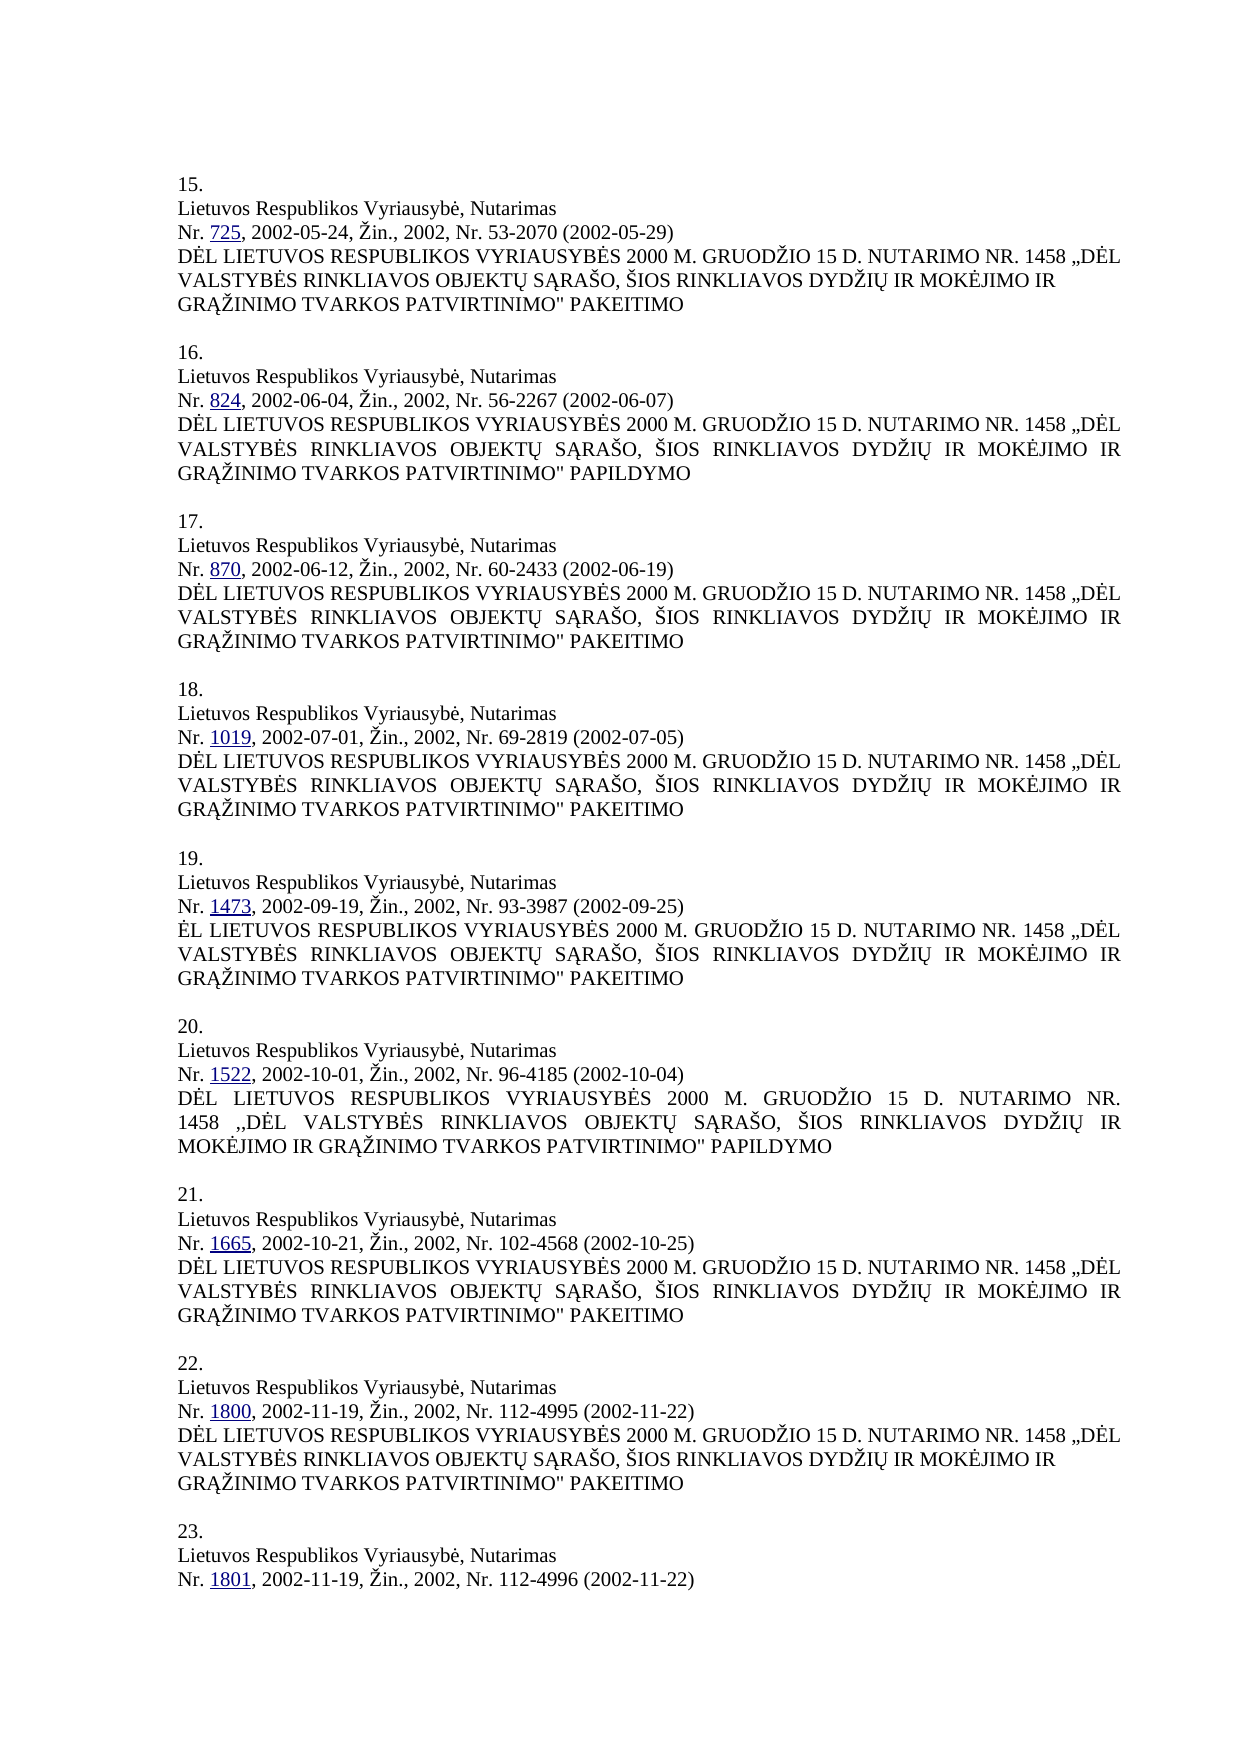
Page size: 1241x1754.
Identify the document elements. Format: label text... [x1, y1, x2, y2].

text Lietuvos Respublikos Vyriausybė, Nutarimas [177, 1206, 1122, 1231]
text 23. [177, 1519, 1122, 1543]
text Lietuvos Respublikos Vyriausybė, Nutarimas [177, 1038, 1122, 1062]
text 15. [177, 172, 1122, 196]
text Lietuvos Respublikos Vyriausybė, Nutarimas [177, 533, 1122, 557]
text Nr. 1801, 2002-11-19, Žin., 2002, Nr. 112-4996 (2002-11-22) [177, 1567, 1122, 1591]
text Nr. 824, 2002-06-04, Žin., 2002, Nr. 56-2267 (2002-06-07) [177, 388, 1122, 412]
text 18. [177, 677, 1122, 701]
text 16. [177, 340, 1122, 364]
text Nr. 1473, 2002-09-19, Žin., 2002, Nr. 93-3987 (2002-09-25) [177, 894, 1122, 918]
text 22. [177, 1351, 1122, 1375]
text Nr. 1522, 2002-10-01, Žin., 2002, Nr. 96-4185 (2002-10-04) [177, 1062, 1122, 1086]
text DĖL LIETUVOS RESPUBLIKOS VYRIAUSYBĖS 2000 M. GRUODŽIO 15 D. NUTARIMO NR. 1458 „DĖL VALSTYBĖS RINKLIAVOS OBJEKTŲ SĄRAŠO, ŠIOS RINKLIAVOS DYDŽIŲ IR MOKĖJIMO IR GRĄŽINIMO TVARKOS PATVIRTINIMO" PAKEITIMO [177, 1423, 1122, 1495]
text DĖL LIETUVOS RESPUBLIKOS VYRIAUSYBĖS 2000 M. GRUODŽIO 15 D. NUTARIMO NR. 1458 „DĖL VALSTYBĖS RINKLIAVOS OBJEKTŲ SĄRAŠO, ŠIOS RINKLIAVOS DYDŽIŲ IR MOKĖJIMO IR GRĄŽINIMO TVARKOS PATVIRTINIMO" PAKEITIMO [177, 244, 1122, 316]
text 19. [177, 846, 1122, 869]
text DĖL LIETUVOS RESPUBLIKOS VYRIAUSYBĖS 2000 M. GRUODŽIO 15 D. NUTARIMO NR. 1458 „DĖL VALSTYBĖS RINKLIAVOS OBJEKTŲ SĄRAŠO, ŠIOS RINKLIAVOS DYDŽIŲ IR MOKĖJIMO IR GRĄŽINIMO TVARKOS PATVIRTINIMO" PAKEITIMO [177, 1254, 1122, 1327]
text 21. [177, 1182, 1122, 1206]
text DĖL LIETUVOS RESPUBLIKOS VYRIAUSYBĖS 2000 M. GRUODŽIO 15 D. NUTARIMO NR. 1458 „DĖL VALSTYBĖS RINKLIAVOS OBJEKTŲ SĄRAŠO, ŠIOS RINKLIAVOS DYDŽIŲ IR MOKĖJIMO IR GRĄŽINIMO TVARKOS PATVIRTINIMO" PAKEITIMO [177, 749, 1122, 821]
text Lietuvos Respublikos Vyriausybė, Nutarimas [177, 1543, 1122, 1567]
text Lietuvos Respublikos Vyriausybė, Nutarimas [177, 701, 1122, 725]
text Nr. 870, 2002-06-12, Žin., 2002, Nr. 60-2433 (2002-06-19) [177, 557, 1122, 581]
text DĖL LIETUVOS RESPUBLIKOS VYRIAUSYBĖS 2000 M. GRUODŽIO 15 D. NUTARIMO NR. 1458 ,,DĖL VALSTYBĖS RINKLIAVOS OBJEKTŲ SĄRAŠO, ŠIOS RINKLIAVOS DYDŽIŲ IR MOKĖJIMO IR GRĄŽINIMO TVARKOS PATVIRTINIMO" PAPILDYMO [177, 1086, 1122, 1158]
text DĖL LIETUVOS RESPUBLIKOS VYRIAUSYBĖS 2000 M. GRUODŽIO 15 D. NUTARIMO NR. 1458 „DĖL VALSTYBĖS RINKLIAVOS OBJEKTŲ SĄRAŠO, ŠIOS RINKLIAVOS DYDŽIŲ IR MOKĖJIMO IR GRĄŽINIMO TVARKOS PATVIRTINIMO" PAKEITIMO [177, 581, 1122, 653]
text Nr. 1800, 2002-11-19, Žin., 2002, Nr. 112-4995 (2002-11-22) [177, 1399, 1122, 1423]
text Lietuvos Respublikos Vyriausybė, Nutarimas [177, 869, 1122, 894]
text ĖL LIETUVOS RESPUBLIKOS VYRIAUSYBĖS 2000 M. GRUODŽIO 15 D. NUTARIMO NR. 1458 „DĖL VALSTYBĖS RINKLIAVOS OBJEKTŲ SĄRAŠO, ŠIOS RINKLIAVOS DYDŽIŲ IR MOKĖJIMO IR GRĄŽINIMO TVARKOS PATVIRTINIMO" PAKEITIMO [177, 918, 1122, 990]
text Nr. 1665, 2002-10-21, Žin., 2002, Nr. 102-4568 (2002-10-25) [177, 1231, 1122, 1254]
text 17. [177, 509, 1122, 533]
text Lietuvos Respublikos Vyriausybė, Nutarimas [177, 364, 1122, 388]
text DĖL LIETUVOS RESPUBLIKOS VYRIAUSYBĖS 2000 M. GRUODŽIO 15 D. NUTARIMO NR. 1458 „DĖL VALSTYBĖS RINKLIAVOS OBJEKTŲ SĄRAŠO, ŠIOS RINKLIAVOS DYDŽIŲ IR MOKĖJIMO IR GRĄŽINIMO TVARKOS PATVIRTINIMO" PAPILDYMO [177, 412, 1122, 484]
text Lietuvos Respublikos Vyriausybė, Nutarimas [177, 196, 1122, 220]
text Nr. 725, 2002-05-24, Žin., 2002, Nr. 53-2070 (2002-05-29) [177, 220, 1122, 244]
text Lietuvos Respublikos Vyriausybė, Nutarimas [177, 1375, 1122, 1399]
text Nr. 1019, 2002-07-01, Žin., 2002, Nr. 69-2819 (2002-07-05) [177, 725, 1122, 749]
text 20. [177, 1014, 1122, 1038]
